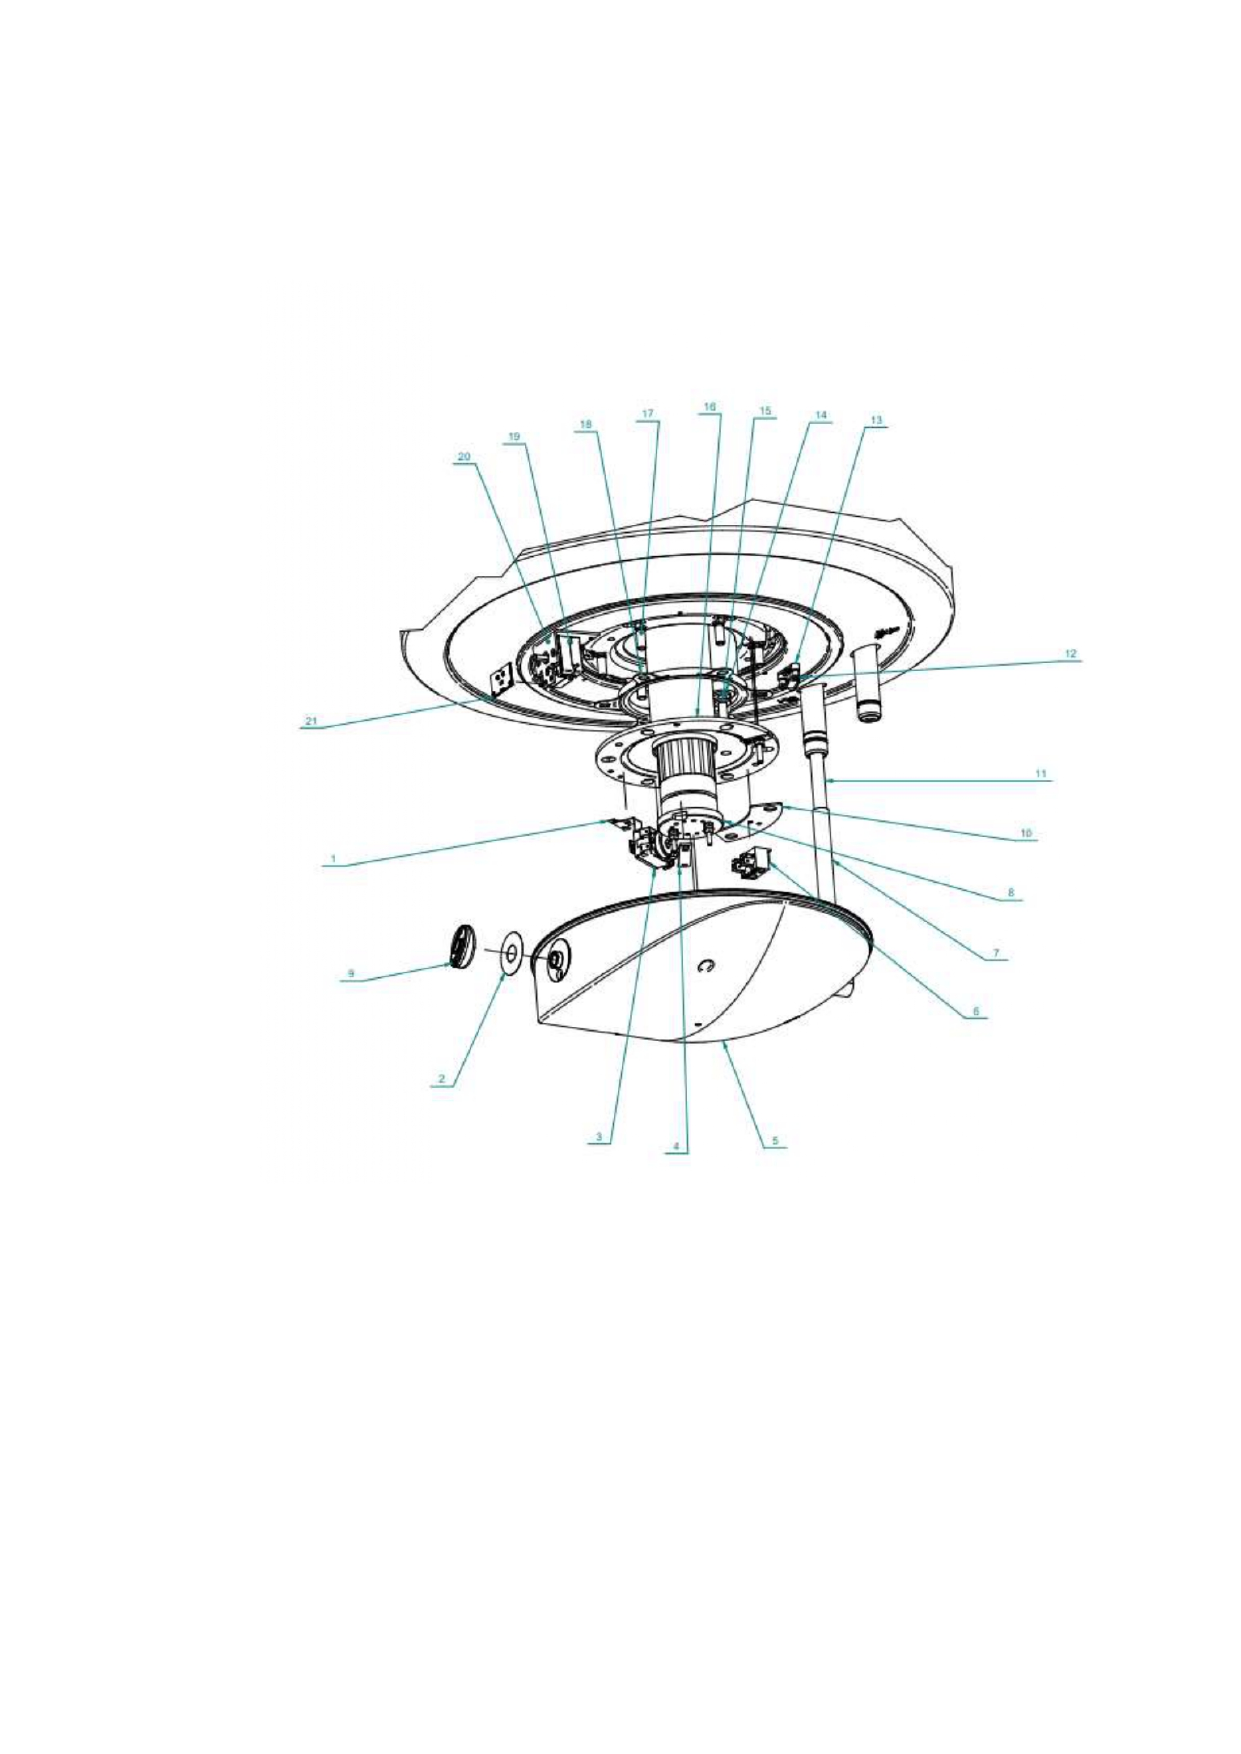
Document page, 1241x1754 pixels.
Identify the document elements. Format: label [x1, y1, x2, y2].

picture [140, 161, 1144, 1581]
